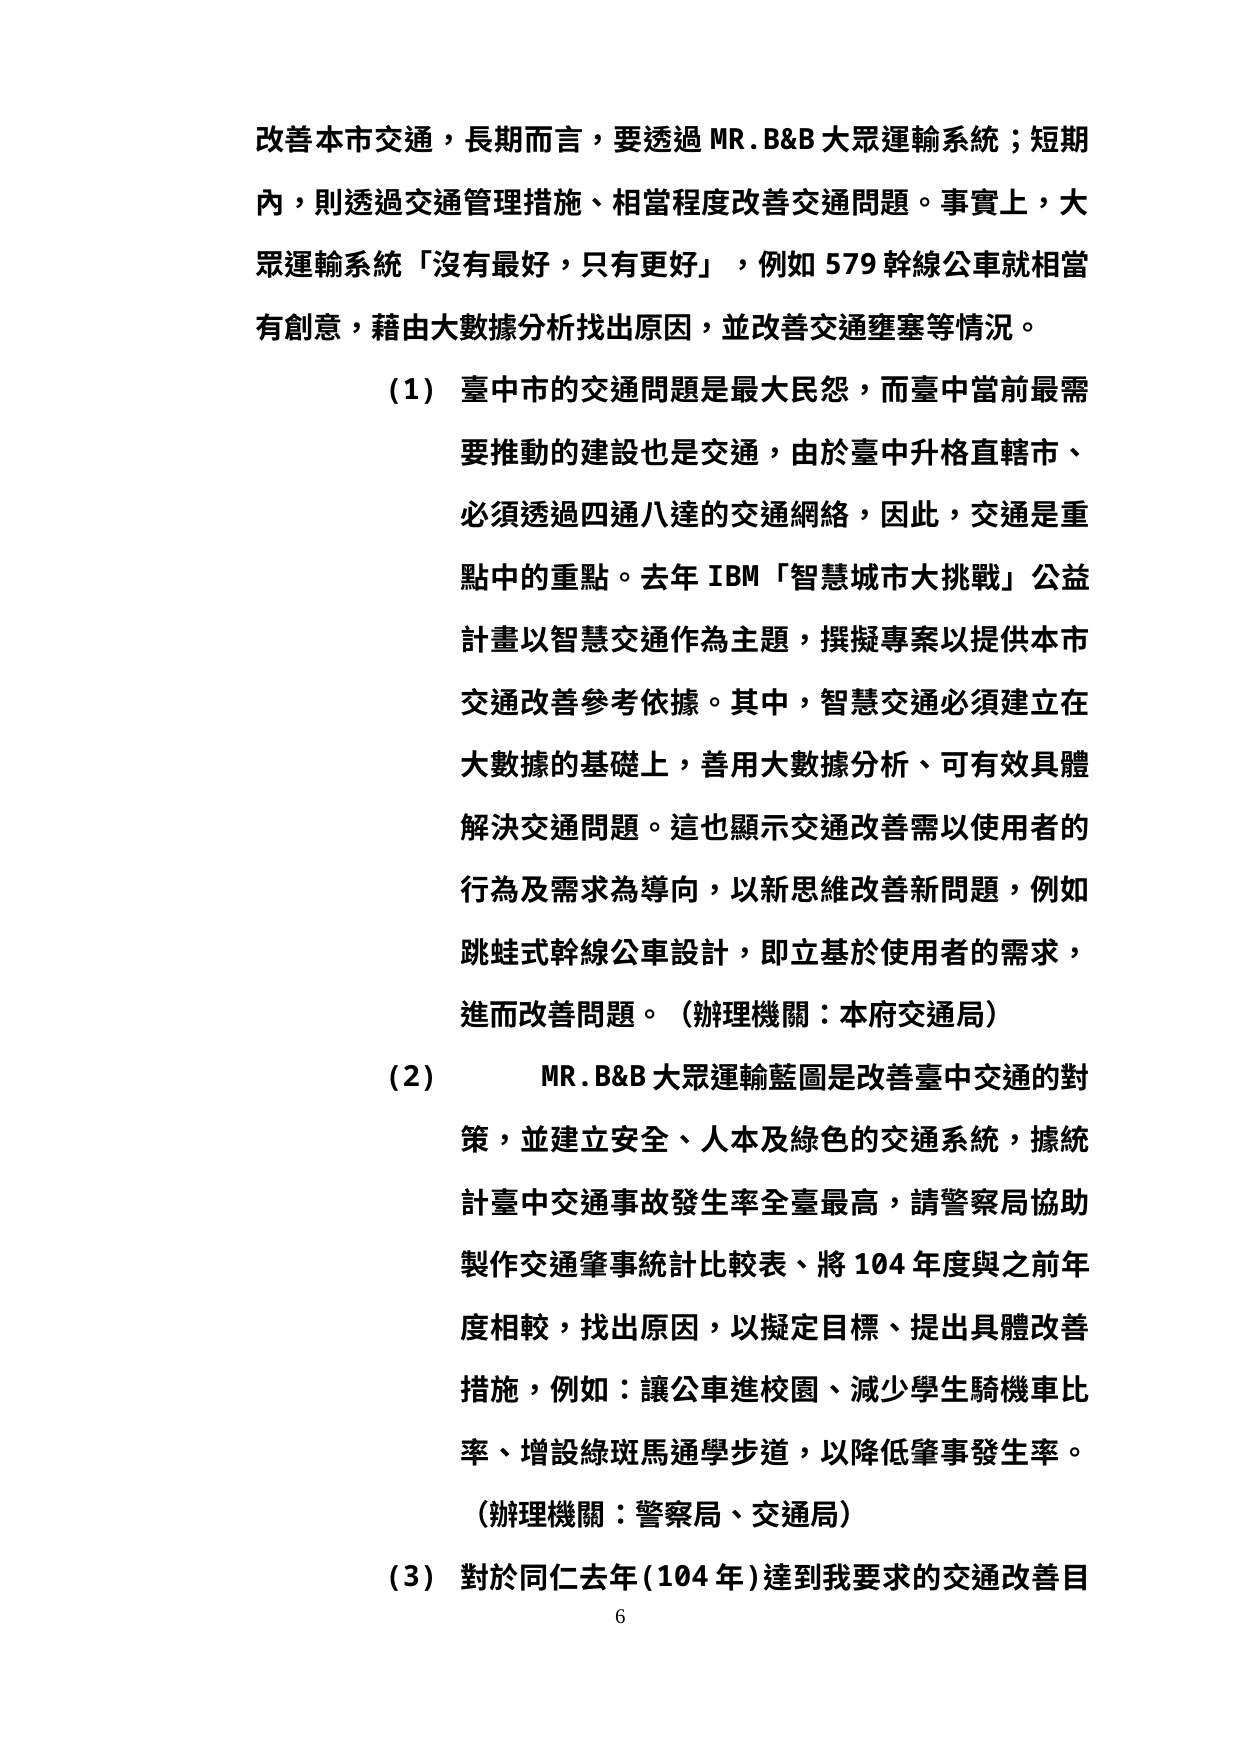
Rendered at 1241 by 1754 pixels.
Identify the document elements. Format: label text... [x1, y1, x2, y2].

list 對於同仁去年(104年)達到我要求的交通改善目 [385, 1534, 1090, 1596]
list 改善本市交通，長期而言，要透過MR.B&B大眾運輸系統；短期內，則透過交通管理措施、相當程度改善交通問題。事實上，大眾運輸系統「沒有最好，只有更好」，例如579幹線公車就相當有創意，藉由大數據分析找出原因，並改善交通壅塞等情況。 [180, 96, 1090, 346]
list MR.B&B大眾運輸藍圖是改善臺中交通的對策，並建立安全、人本及綠色的交通系統，據統計臺中交通事故發生率全臺最高，請警察局協助製作交通肇事統計比較表、將104年度與之前年度相較，找出原因，以擬定目標、提出具體改善措施，例如：讓公車進校園、減少學生騎機車比率、增設綠斑馬通學步道，以降低肇事發生率。（辦理機關：警察局、交通局） [385, 1034, 1090, 1534]
list 臺中市的交通問題是最大民怨，而臺中當前最需要推動的建設也是交通，由於臺中升格直轄市、必須透過四通八達的交通網絡，因此，交通是重點中的重點。去年IBM「智慧城市大挑戰」公益計畫以智慧交通作為主題，撰擬專案以提供本市交通改善參考依據。其中，智慧交通必須建立在大數據的基礎上，善用大數據分析、可有效具體解決交通問題。這也顯示交通改善需以使用者的行為及需求為導向，以新思維改善新問題，例如跳蛙式幹線公車設計，即立基於使用者的需求，進而改善問題。（辦理機關：本府交通局） [385, 346, 1090, 1034]
